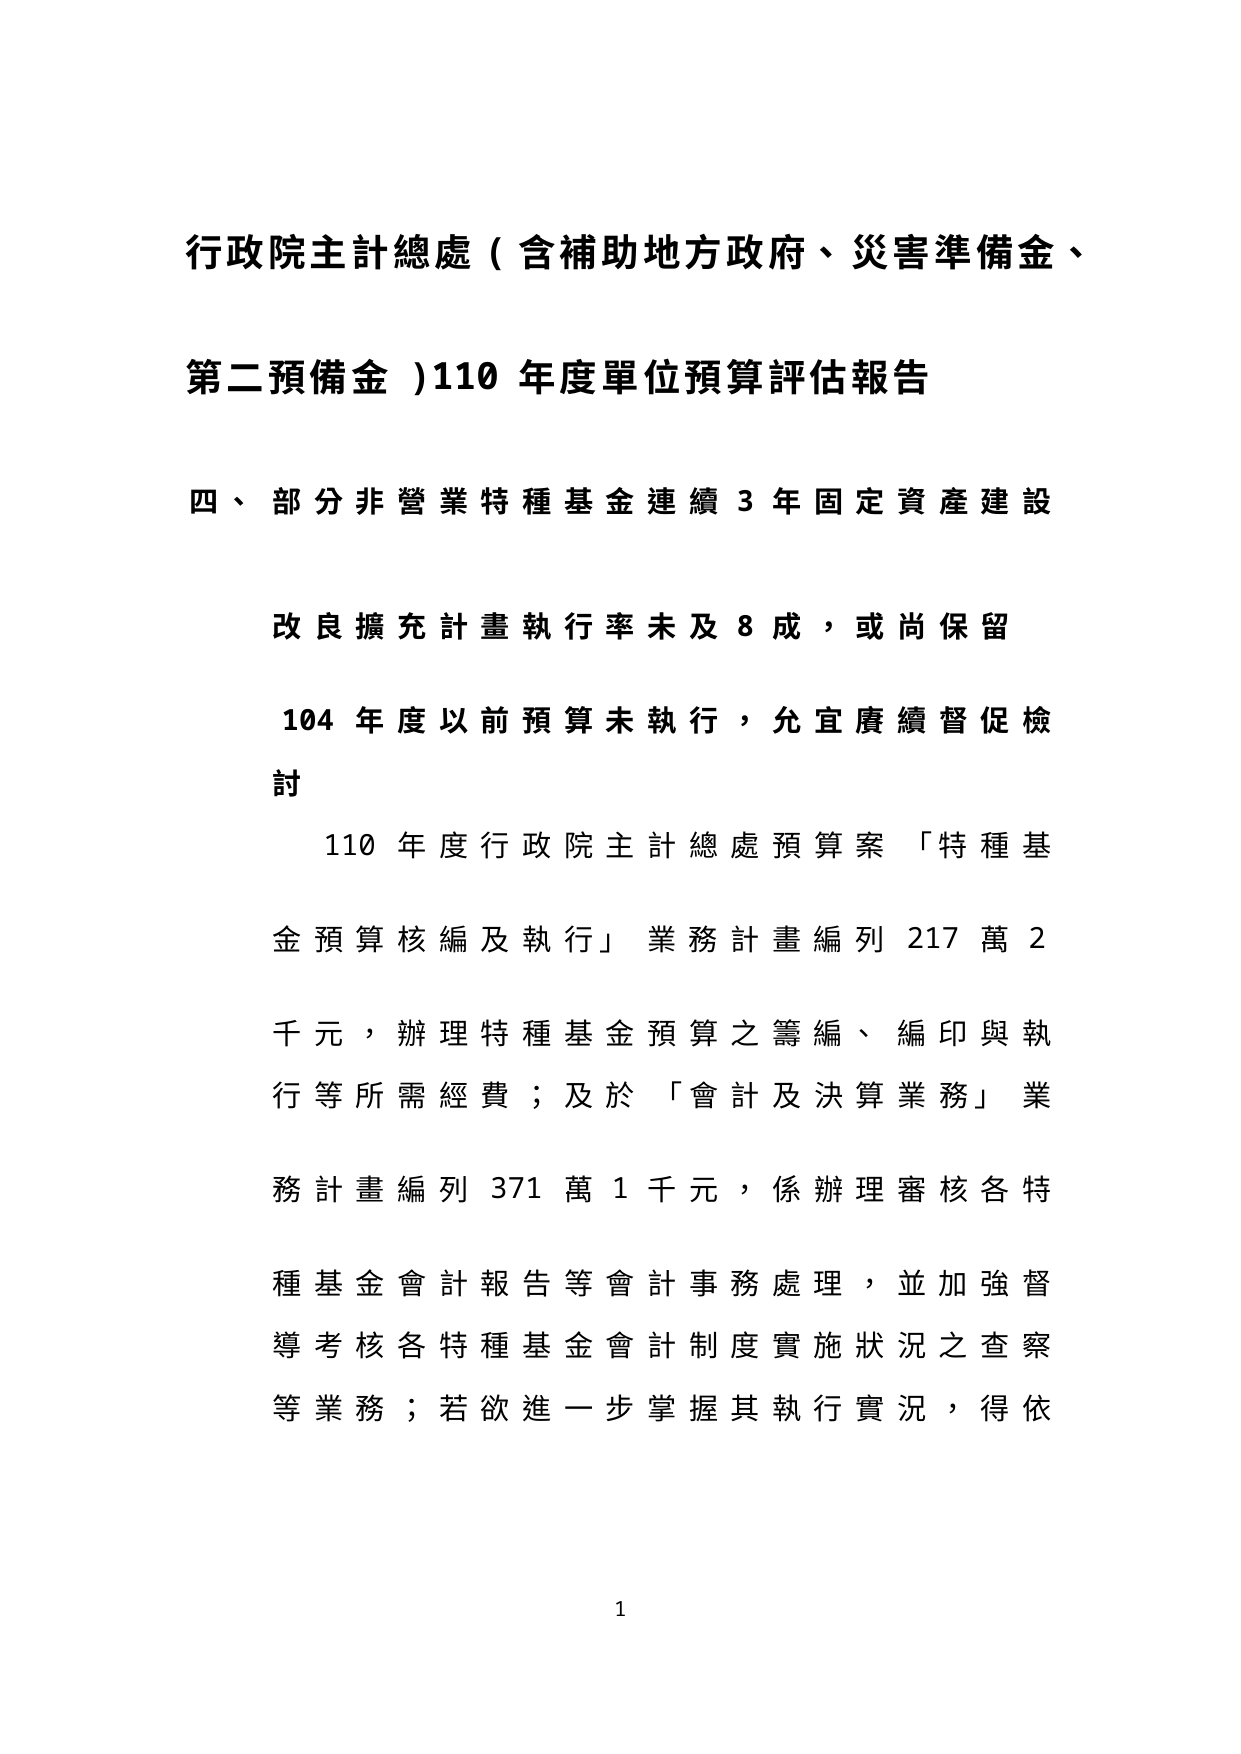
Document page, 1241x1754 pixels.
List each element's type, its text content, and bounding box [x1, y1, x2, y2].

text 110年度行政院主計總處預算案「特種基金預算核編及執行」業務計畫編列217萬2千元，辦理特種基金預算之籌編、編印與執行等所需經費；及於「會計及決算業務」業務計畫編列371萬1千元，係辦理審核各特種基金會計報告等會計事務處理，並加強督導考核各特種基金會計制度實施狀況之查察等業務；若欲進一步掌握其執行實況，得依預算法第66條規定，隨時派員赴各機關實地調查。經查： [242, 802, 1058, 1427]
text 四、部分非營業特種基金連續3年固定資產建設改良擴充計畫執行率未及8成，或尚保留104年度以前預算未執行，允宜賡續督促檢討 [183, 427, 1058, 802]
text 行政院主計總處(含補助地方政府、災害準備金、第二預備金)110年度單位預算評估報告 [183, 177, 1058, 427]
